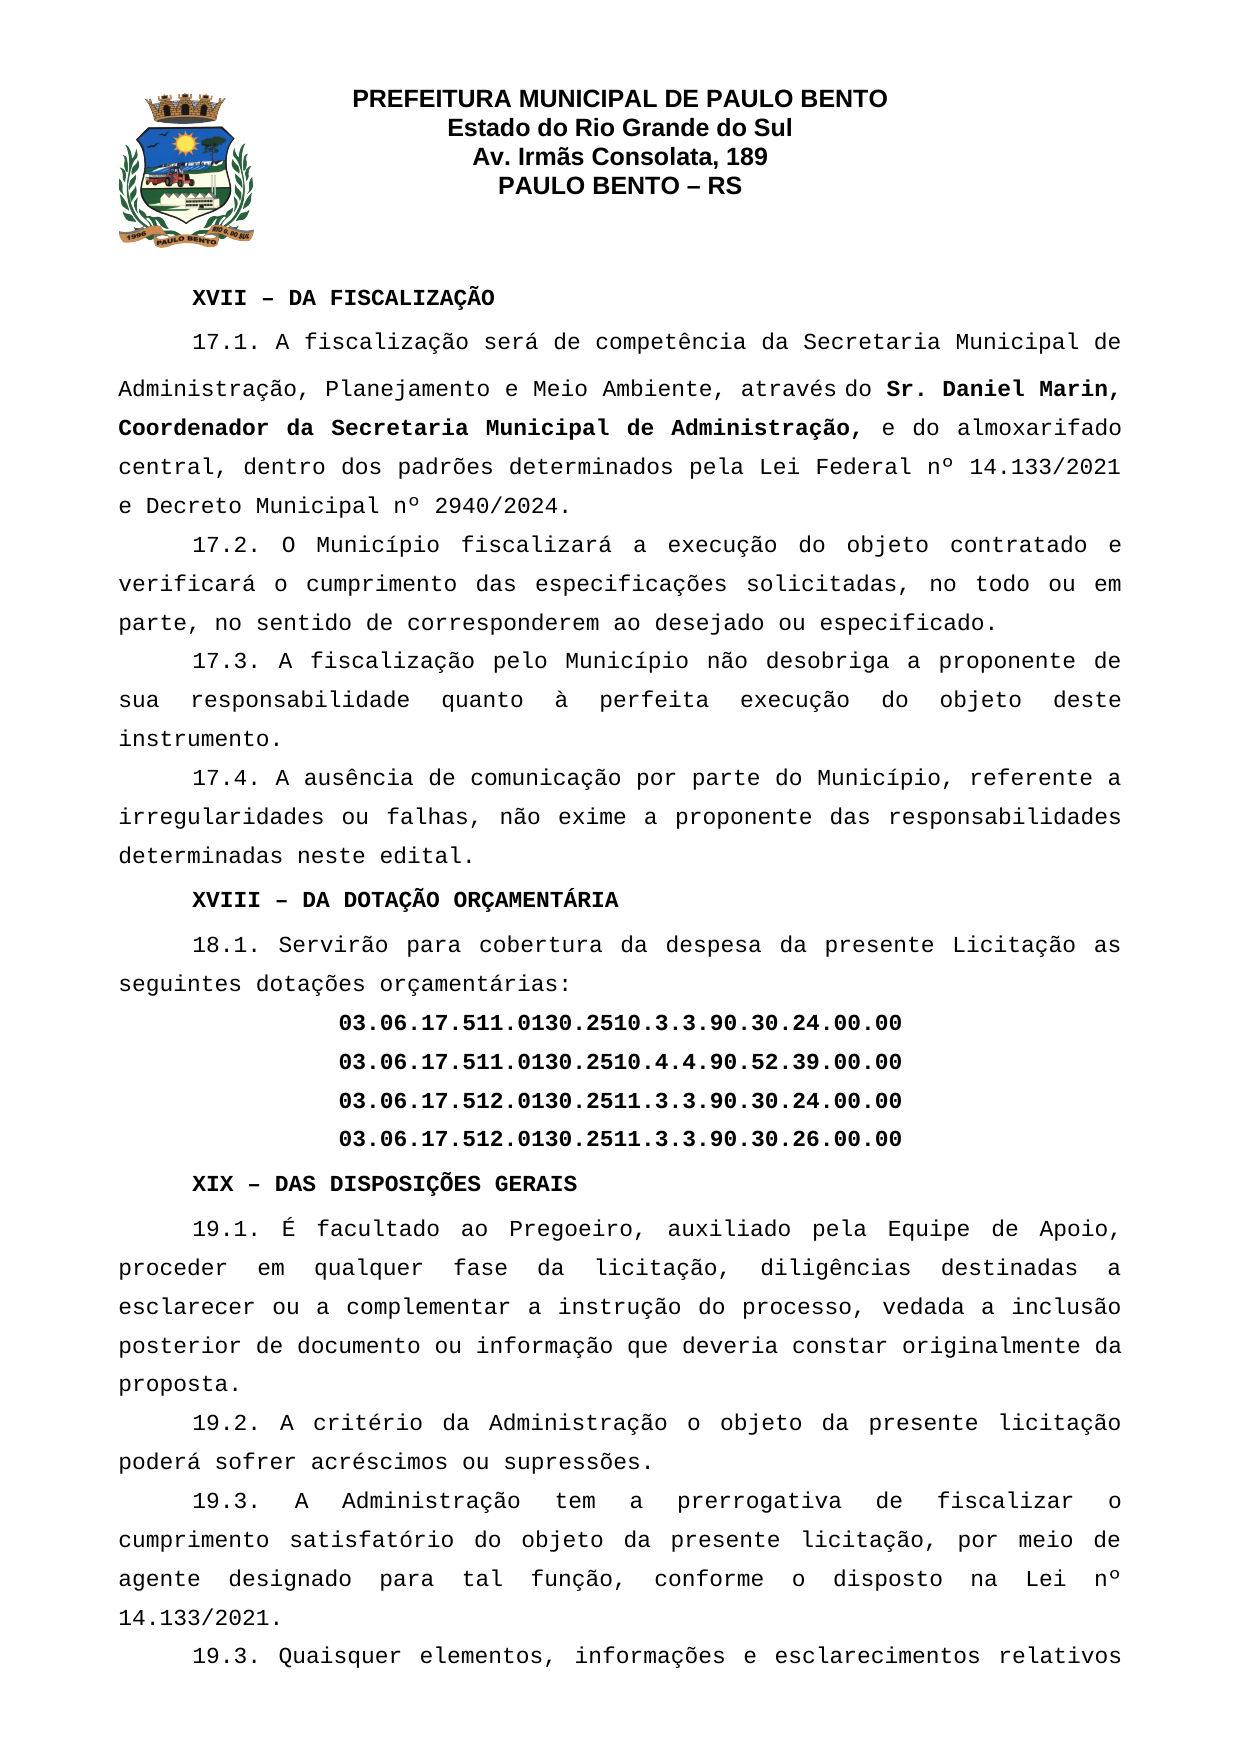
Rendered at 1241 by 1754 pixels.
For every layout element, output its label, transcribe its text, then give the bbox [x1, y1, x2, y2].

text 17.4. A ausência de comunicação por parte do Município, referente a irregularidades ou falhas, não exime a proponente das responsabilidades determinadas neste edital. [118, 766, 1122, 870]
text 17.2. O Município fiscalizará a execução do objeto contratado e verificará o cumprimento das especificações solicitadas, no todo ou em parte, no sentido de corresponderem ao desejado ou especificado. [118, 533, 1122, 637]
text 18.1. Servirão para cobertura da despesa da presente Licitação as seguintes dotações orçamentárias: [118, 933, 1122, 998]
text 19.1. É facultado ao Pregoeiro, auxiliado pela Equipe de Apoio, proceder em qualquer fase da licitação, diligências destinadas a esclarecer ou a complementar a instrução do processo, vedada a inclusão posterior de documento ou informação que deveria constar originalmente da proposta. [118, 1217, 1122, 1399]
text XIX – DAS DISPOSIÇÕES GERAIS [118, 1173, 1122, 1198]
text XVII – DA FISCALIZAÇÃO [118, 286, 1122, 312]
text 19.2. A critério da Administração o objeto da presente licitação poderá sofrer acréscimos ou supressões. [118, 1412, 1122, 1476]
text 17.1. A fiscalização será de competência da Secretaria Municipal de Administração, Planejamento e Meio Ambiente, através do Sr. Daniel Marin, Coordenador da Secretaria Municipal de Administração, e do almoxarifado central, dentro dos padrões determinados pela Lei Federal nº 14.133/2021 e Decreto Municipal nº 2940/2024. [118, 331, 1122, 520]
text 17.3. A fiscalização pelo Município não desobriga a proponente de sua responsabilidade quanto à perfeita execução do objeto deste instrumento. [118, 650, 1122, 753]
text 19.3. A Administração tem a prerrogativa de fiscalizar o cumprimento satisfatório do objeto da presente licitação, por meio de agente designado para tal função, conforme o disposto na Lei nº 14.133/2021. [118, 1489, 1122, 1632]
text XVIII – DA DOTAÇÃO ORÇAMENTÁRIA [118, 889, 1122, 915]
text 03.06.17.511.0130.2510.3.3.90.30.24.00.00 03.06.17.511.0130.2510.4.4.90.52.39.00.00 03.06.17.512.0130.2511.3.3.90.30.24.00.00 03.06.17.512.0130.2511.3.3.90.30.26.00.00 [118, 1011, 1122, 1154]
text 19.3. Quaisquer elementos, informações e esclarecimentos relativos [118, 1645, 1122, 1671]
